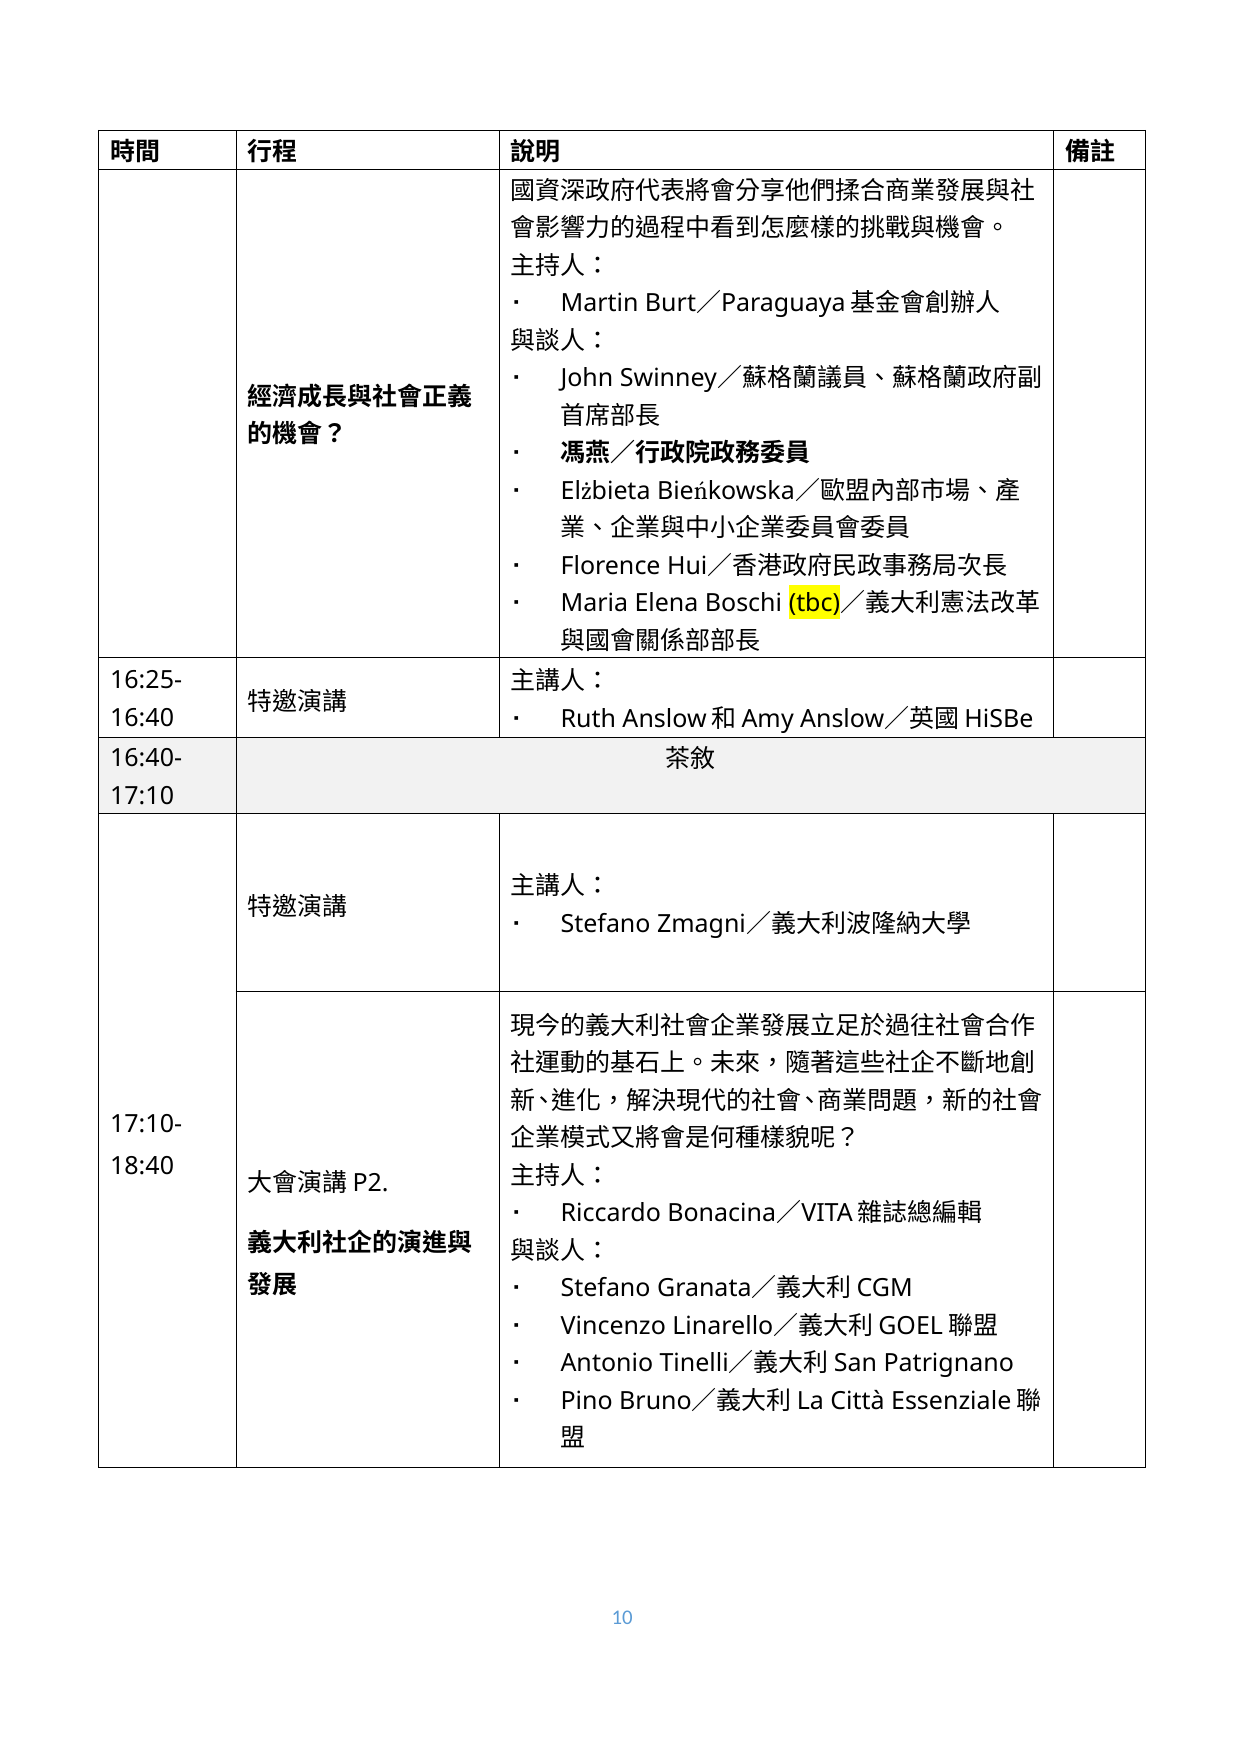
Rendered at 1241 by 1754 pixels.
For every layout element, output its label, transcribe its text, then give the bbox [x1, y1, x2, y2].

table_cell [1054, 814, 1145, 991]
table_header 行程 [237, 131, 499, 168]
table_header 說明 [500, 131, 1053, 168]
table_cell 16:25-16:40 [99, 658, 236, 737]
table_cell 茶敘 [237, 738, 1145, 813]
table_cell 17:10-18:40 [99, 814, 236, 1467]
table_cell 主講人： Stefano Zmagni／義大利波隆納大學 [500, 814, 1053, 991]
table_header 時間 [99, 131, 236, 168]
table_cell [1054, 658, 1145, 737]
table_cell 經濟成長與社會正義的機會？ [237, 170, 499, 657]
table_cell [99, 170, 236, 657]
table_cell [1054, 170, 1145, 657]
table_cell 特邀演講 [237, 658, 499, 737]
table_cell 特邀演講 [237, 814, 499, 991]
table_header 備註 [1054, 131, 1145, 168]
table_cell 國資深政府代表將會分享他們揉合商業發展與社會影響力的過程中看到怎麼樣的挑戰與機會。 主持人： Martin Burt／Paraguaya基金會創辦人 與談人： John Swinney／蘇格蘭議員、蘇格蘭政府副首席部長 馮燕／行政院政務委員 Elżbieta Bieńkowska／歐盟內部市場、產業、企業與中小企業委員會委員 Florence Hui／香港政府民政事務局次長 Maria Elena Boschi (tbc)／義大利憲法改革與國會關係部部長 [500, 170, 1053, 657]
table_cell 16:40-17:10 [99, 738, 236, 813]
table_cell 主講人： Ruth Anslow和Amy Anslow／英國HiSBe [500, 658, 1053, 737]
table_cell 現今的義大利社會企業發展立足於過往社會合作社運動的基石上。未來，隨著這些社企不斷地創新、進化，解決現代的社會、商業問題，新的社會企業模式又將會是何種樣貌呢？ 主持人： Riccardo Bonacina／VITA雜誌總編輯 與談人： Stefano Granata／義大利CGM Vincenzo Linarello／義大利GOEL聯盟 Antonio Tinelli／義大利San Patrignano Pino Bruno／義大利La Città Essenziale聯盟 [500, 992, 1053, 1467]
table_cell 大會演講P2. 義大利社企的演進與發展 [237, 992, 499, 1467]
table_cell [1054, 992, 1145, 1467]
